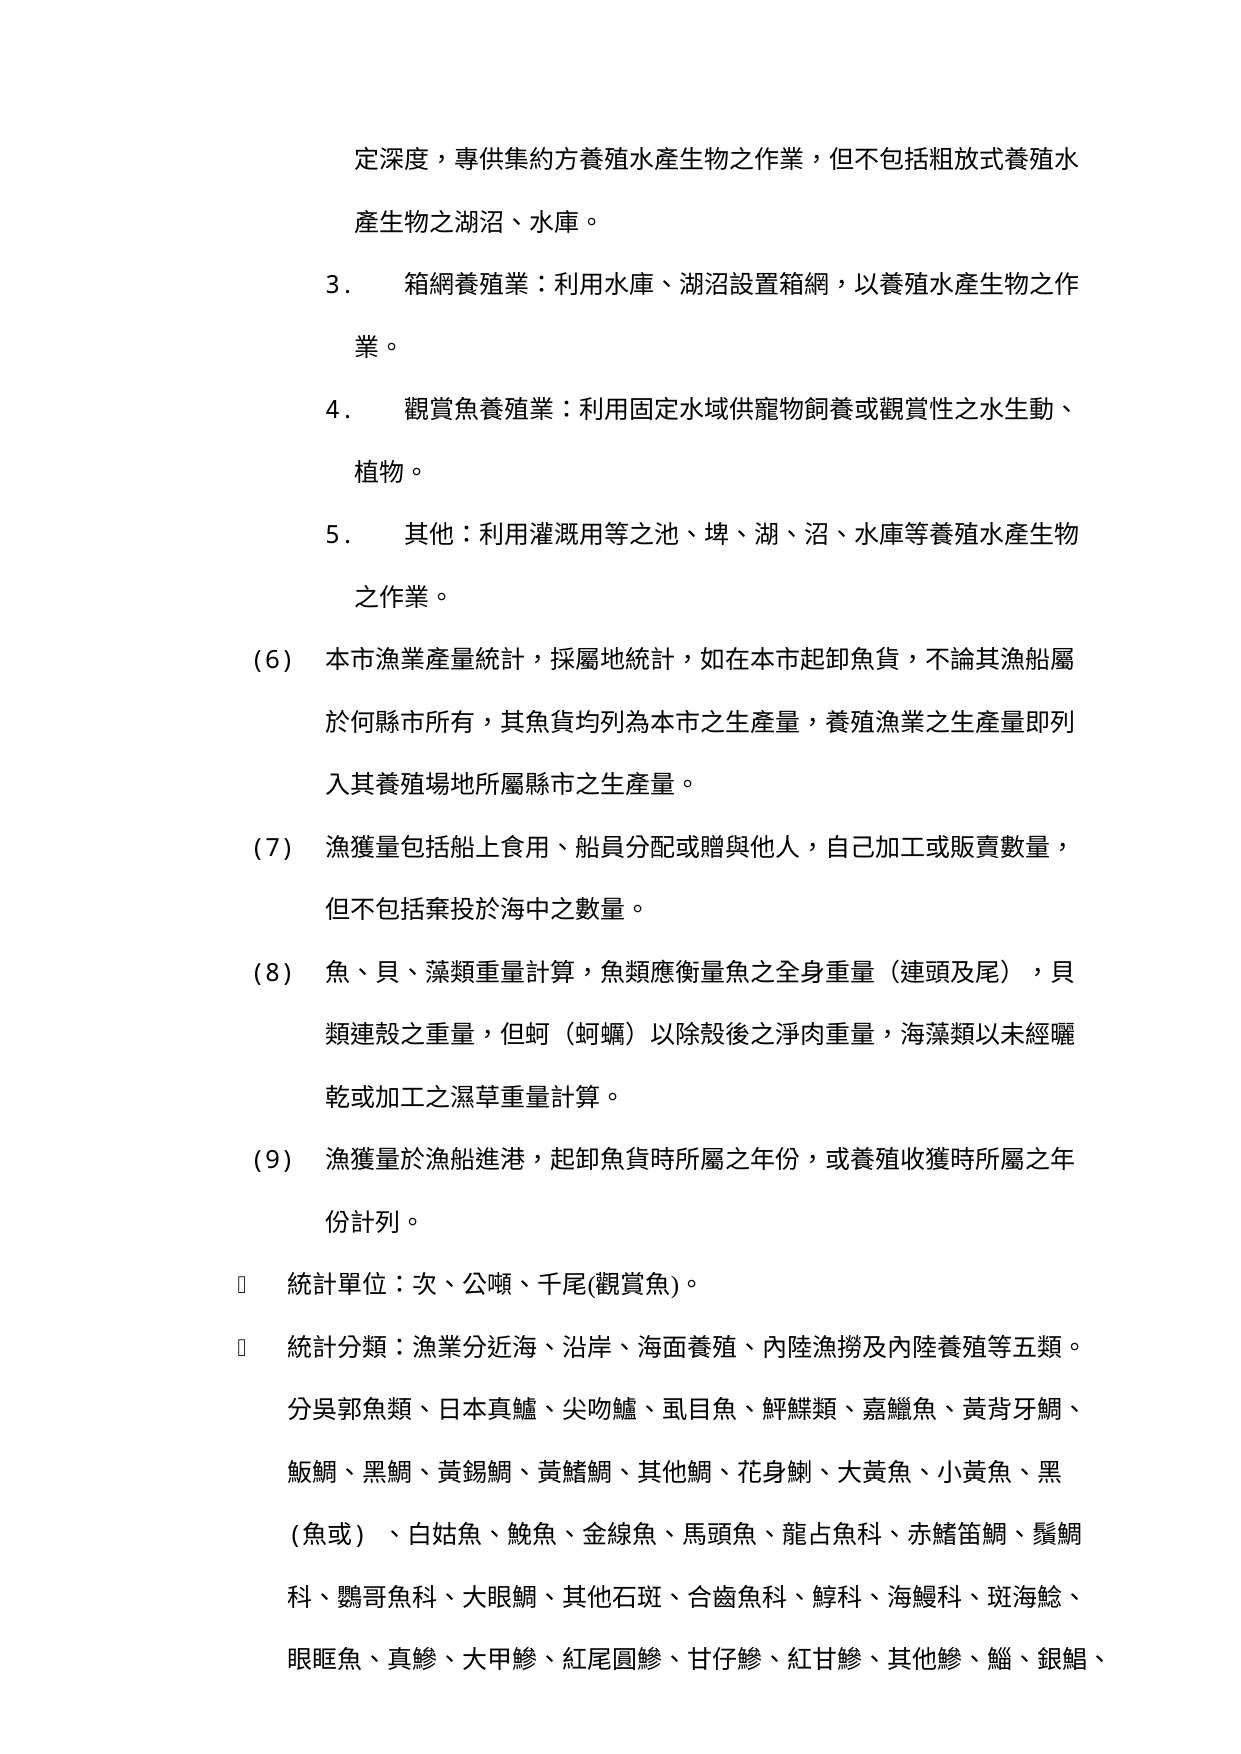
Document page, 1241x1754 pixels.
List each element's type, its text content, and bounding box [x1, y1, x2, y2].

list 漁獲量於漁船進港，起卸魚貨時所屬之年份，或養殖收獲時所屬之年份計列。 [250, 1116, 1087, 1241]
list 觀賞魚養殖業：利用固定水域供寵物飼養或觀賞性之水生動、植物。 [325, 366, 1087, 491]
list 本市漁業產量統計，採屬地統計，如在本市起卸魚貨，不論其漁船屬於何縣市所有，其魚貨均列為本市之生產量，養殖漁業之生產量即列入其養殖場地所屬縣市之生產量。 [250, 616, 1087, 804]
list 箱網養殖業：利用水庫、湖沼設置箱網，以養殖水產生物之作業。 [325, 241, 1087, 366]
list 定深度，專供集約方養殖水產生物之作業，但不包括粗放式養殖水產生物之湖沼、水庫。 [325, 116, 1087, 241]
list 統計分類：漁業分近海、沿岸、海面養殖、內陸漁撈及內陸養殖等五類。分吳郭魚類、日本真鱸、尖吻鱸、虱目魚、鮃鰈類、嘉鱲魚、黃背牙鯛、魬鯛、黑鯛、黃錫鯛、黃鰭鯛、其他鯛、花身鯻、大黃魚、小黃魚、黑(魚或) 、白姑魚、鮸魚、金線魚、馬頭魚、龍占魚科、赤鰭笛鯛、鬚鯛科、鸚哥魚科、大眼鯛、其他石斑、合齒魚科、鯙科、海鰻科、斑海鯰、眼眶魚、真鰺、大甲鰺、紅尾圓鰺、甘仔鰺、紅甘鰺、其他鰺、鯔、銀鯧、燕尾鯧、刺鯧、馬鮁科、金梭魚科、沙鮻科、寶刀魚科、帶魚屬、鱰、脂眼鯡、小沙丁屬、其他鯡、鱙仔、魩仔、花腹鯖、白腹鯖、正鰹、圓花鰹、康氏馬加鰆、日本馬加鰆、臺灣馬加鰆、其他鰆類、長鰭鮪、黃鰭鮪、劍旗魚、紅肉旗魚、黑皮旗魚、雨傘旗魚、真鯊屬、其他鯊、魟類、單棘魨科、其他海水魚類、花枝、烏賊、其他魷、鎖管、軟翅、章魚、其他頭足類、日本對蝦、多毛對蝦、刀額新對蝦、鬚赤蝦、其他蝦類、龍蝦科、鋸緣青蟹、遠海梭子蟹、鳳螺、其他貝類、文蛤、其他蟳蟹類、鯉魚、鱉、蜆、草魚等加以統計。 [237, 1304, 1087, 1679]
list 魚、貝、藻類重量計算，魚類應衡量魚之全身重量（連頭及尾），貝類連殼之重量，但蚵（蚵蠣）以除殼後之淨肉重量，海藻類以未經曬乾或加工之濕草重量計算。 [250, 929, 1087, 1116]
list 其他：利用灌溉用等之池、埤、湖、沼、水庫等養殖水產生物之作業。 [325, 491, 1087, 616]
list 漁獲量包括船上食用、船員分配或贈與他人，自己加工或販賣數量，但不包括棄投於海中之數量。 [250, 804, 1087, 929]
list 統計單位：次、公噸、千尾(觀賞魚)。 [237, 1241, 1087, 1304]
